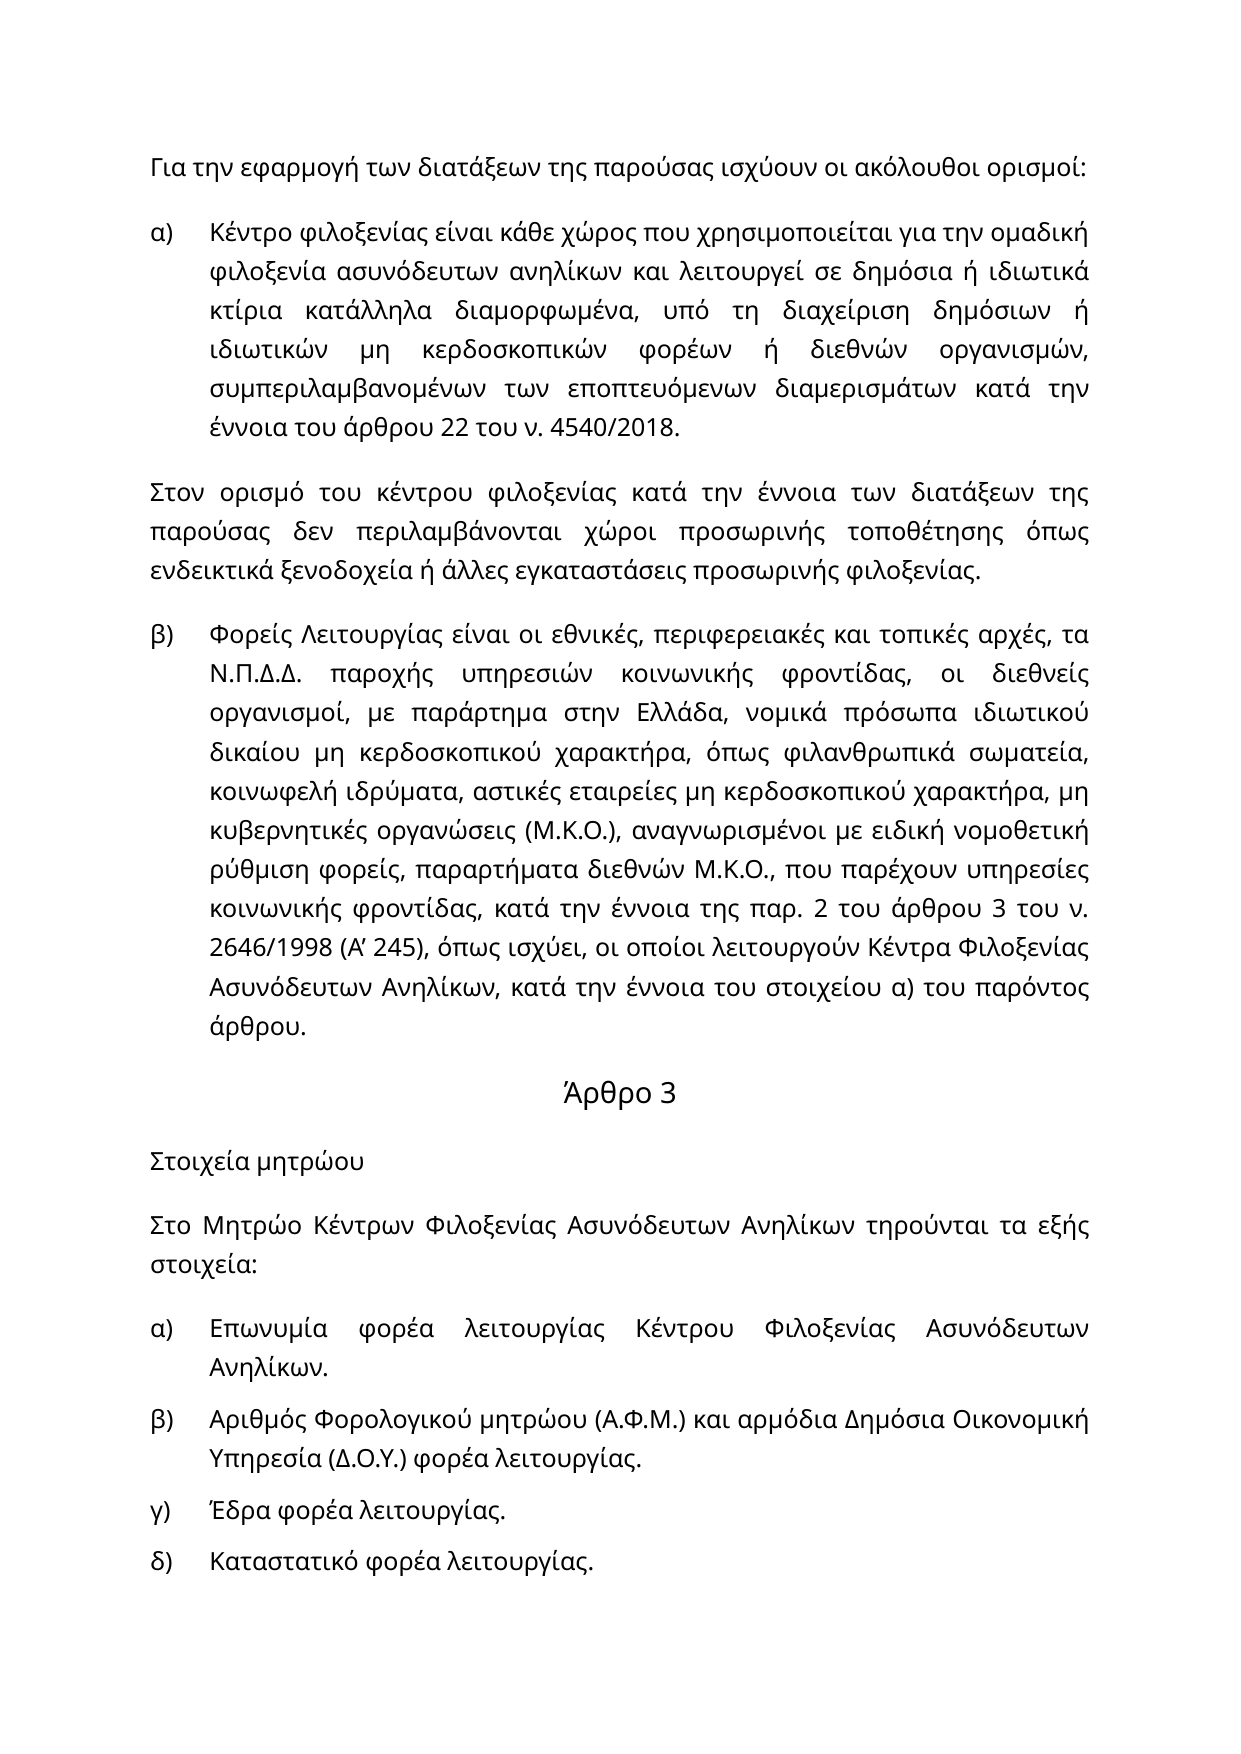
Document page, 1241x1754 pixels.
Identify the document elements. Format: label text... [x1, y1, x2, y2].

text Στον ορισμό του κέντρου φιλοξενίας κατά την έννοια των διατάξεων της παρούσας δεν περιλαμβάνονται χώροι προσωρινής τοποθέτησης όπως ενδεικτικά ξενοδοχεία ή άλλες εγκαταστάσεις προσωρινής φιλοξενίας. [150, 474, 1090, 587]
list δ) Καταστατικό φορέα λειτουργίας. [150, 1544, 1090, 1578]
list γ) Έδρα φορέα λειτουργίας. [150, 1492, 1090, 1526]
text Για την εφαρμογή των διατάξεων της παρούσας ισχύουν οι ακόλουθοι ορισμοί: [150, 150, 1090, 184]
list β) Φορείς Λειτουργίας είναι οι εθνικές, περιφερειακές και τοπικές αρχές, τα Ν.Π.Δ.Δ. παροχής υπηρεσιών κοινωνικής φροντίδας, οι διεθνείς οργανισμοί, με παράρτημα στην Ελλάδα, νομικά πρόσωπα ιδιωτικού δικαίου μη κερδοσκοπικού χαρακτήρα, όπως φιλανθρωπικά σωματεία, κοινωφελή ιδρύματα, αστικές εταιρείες μη κερδοσκοπικού χαρακτήρα, μη κυβερνητικές οργανώσεις (Μ.Κ.Ο.), αναγνωρισμένοι με ειδική νομοθετική ρύθμιση φορείς, παραρτήματα διεθνών Μ.Κ.Ο., που παρέχουν υπηρεσίες κοινωνικής φροντίδας, κατά την έννοια της παρ. 2 του άρθρου 3 του ν. 2646/1998 (Α’ 245), όπως ισχύει, οι οποίοι λειτουργούν Κέντρα Φιλοξενίας Ασυνόδευτων Ανηλίκων, κατά την έννοια του στοιχείου α) του παρόντος άρθρου. [150, 617, 1090, 1042]
list β) Αριθμός Φορολογικού μητρώου (Α.Φ.Μ.) και αρμόδια Δημόσια Οικονομική Υπηρεσία (Δ.Ο.Υ.) φορέα λειτουργίας. [150, 1401, 1090, 1475]
list α) Επωνυμία φορέα λειτουργίας Κέντρου Φιλοξενίας Ασυνόδευτων Ανηλίκων. [150, 1311, 1090, 1384]
list α) Κέντρο φιλοξενίας είναι κάθε χώρος που χρησιμοποιείται για την ομαδική φιλοξενία ασυνόδευτων ανηλίκων και λειτουργεί σε δημόσια ή ιδιωτικά κτίρια κατάλληλα διαμορφωμένα, υπό τη διαχείριση δημόσιων ή ιδιωτικών μη κερδοσκοπικών φορέων ή διεθνών οργανισμών, συμπεριλαμβανομένων των εποπτευόμενων διαμερισμάτων κατά την έννοια του άρθρου 22 του ν. 4540/2018. [150, 214, 1090, 444]
text Στο Μητρώο Κέντρων Φιλοξενίας Ασυνόδευτων Ανηλίκων τηρούνται τα εξής στοιχεία: [150, 1207, 1090, 1281]
subtitle Άρθρο 3 [150, 1072, 1090, 1112]
text Στοιχεία μητρώου [150, 1143, 1090, 1177]
